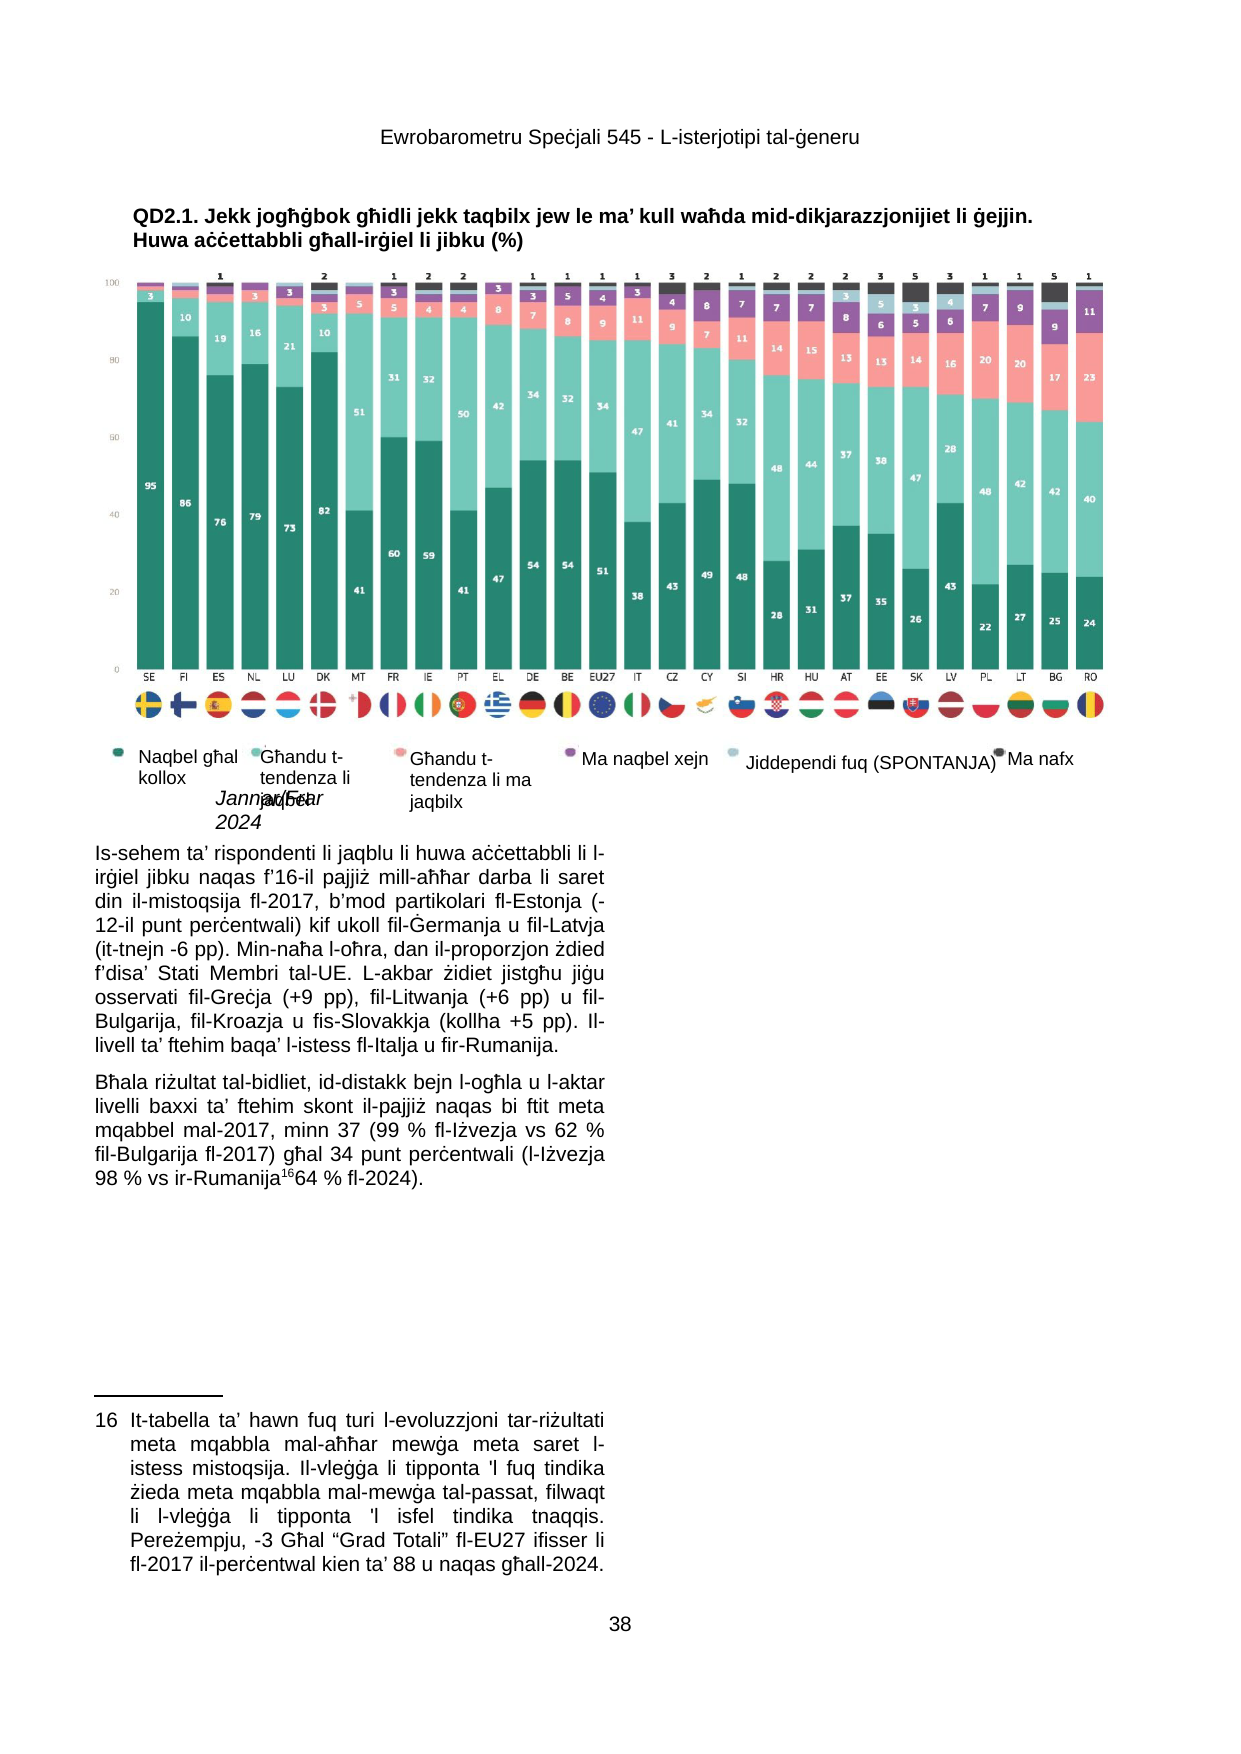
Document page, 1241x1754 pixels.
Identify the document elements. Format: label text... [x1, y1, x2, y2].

text It-tabella ta’ hawn fuq turi l-evoluzzjoni tar-riżultati meta mqabbla mal-aħħar mewġa meta saret l-istess mistoqsija. Il-vleġġa li tipponta 'l fuq tindika żieda meta mqabbla mal-mewġa tal-passat, filwaqt li l-vleġġa li tipponta 'l isfel tindika tnaqqis. Pereżempju, -3 Għal “Grad Totali” fl-EU27 ifisser li fl-2017 il-perċentwal kien ta’ 88 u naqas għall-2024. [94, 1408, 605, 1576]
text Is-sehem ta’ rispondenti li jaqblu li huwa aċċettabbli li l-irġiel jibku naqas f’16-il pajjiż mill-aħħar darba li saret din il-mistoqsija fl-2017, b’mod partikolari fl-Estonja (-12-il punt perċentwali) kif ukoll fil-Ġermanja u fil-Latvja (it-tnejn -6 pp). Min-naħa l-oħra, dan il-proporzjon żdied f’disa’ Stati Membri tal-UE. L-akbar żidiet jistgħu jiġu osservati fil-Greċja (+9 pp), fil-Litwanja (+6 pp) u fil-Bulgarija, fil-Kroazja u fis-Slovakkja (kollha +5 pp). Il-livell ta’ ftehim baqa’ l-istess fl-Italja u fir-Rumanija. [94, 184, 605, 269]
picture [921, 759, 926, 767]
picture [957, 759, 962, 767]
picture [94, 269, 1108, 724]
text Bħala riżultat tal-bidliet, id-distakk bejn l-ogħla u l-aktar livelli baxxi ta’ ftehim skont il-pajjiż naqas bi ftit meta mqabbel mal-2017, minn 37 (99 % fl-Iżvezja vs 62 % fil-Bulgarija fl-2017) għal 34 punt perċentwali (l-Iżvezja 98 % vs ir-Rumanija64 % fl-2024). [94, 1070, 605, 1189]
picture [907, 757, 916, 767]
text Is-sehem ta’ rispondenti li jaqblu li huwa aċċettabbli li l-irġiel jibku naqas f’16-il pajjiż mill-aħħar darba li saret din il-mistoqsija fl-2017, b’mod partikolari fl-Estonja (-12-il punt perċentwali) kif ukoll fil-Ġermanja u fil-Latvja (it-tnejn -6 pp). Min-naħa l-oħra, dan il-proporzjon żdied f’disa’ Stati Membri tal-UE. L-akbar żidiet jistgħu jiġu osservati fil-Greċja (+9 pp), fil-Litwanja (+6 pp) u fil-Bulgarija, fil-Kroazja u fis-Slovakkja (kollha +5 pp). Il-livell ta’ ftehim baqa’ l-istess fl-Italja u fir-Rumanija. [94, 724, 605, 1057]
picture [106, 730, 1006, 767]
